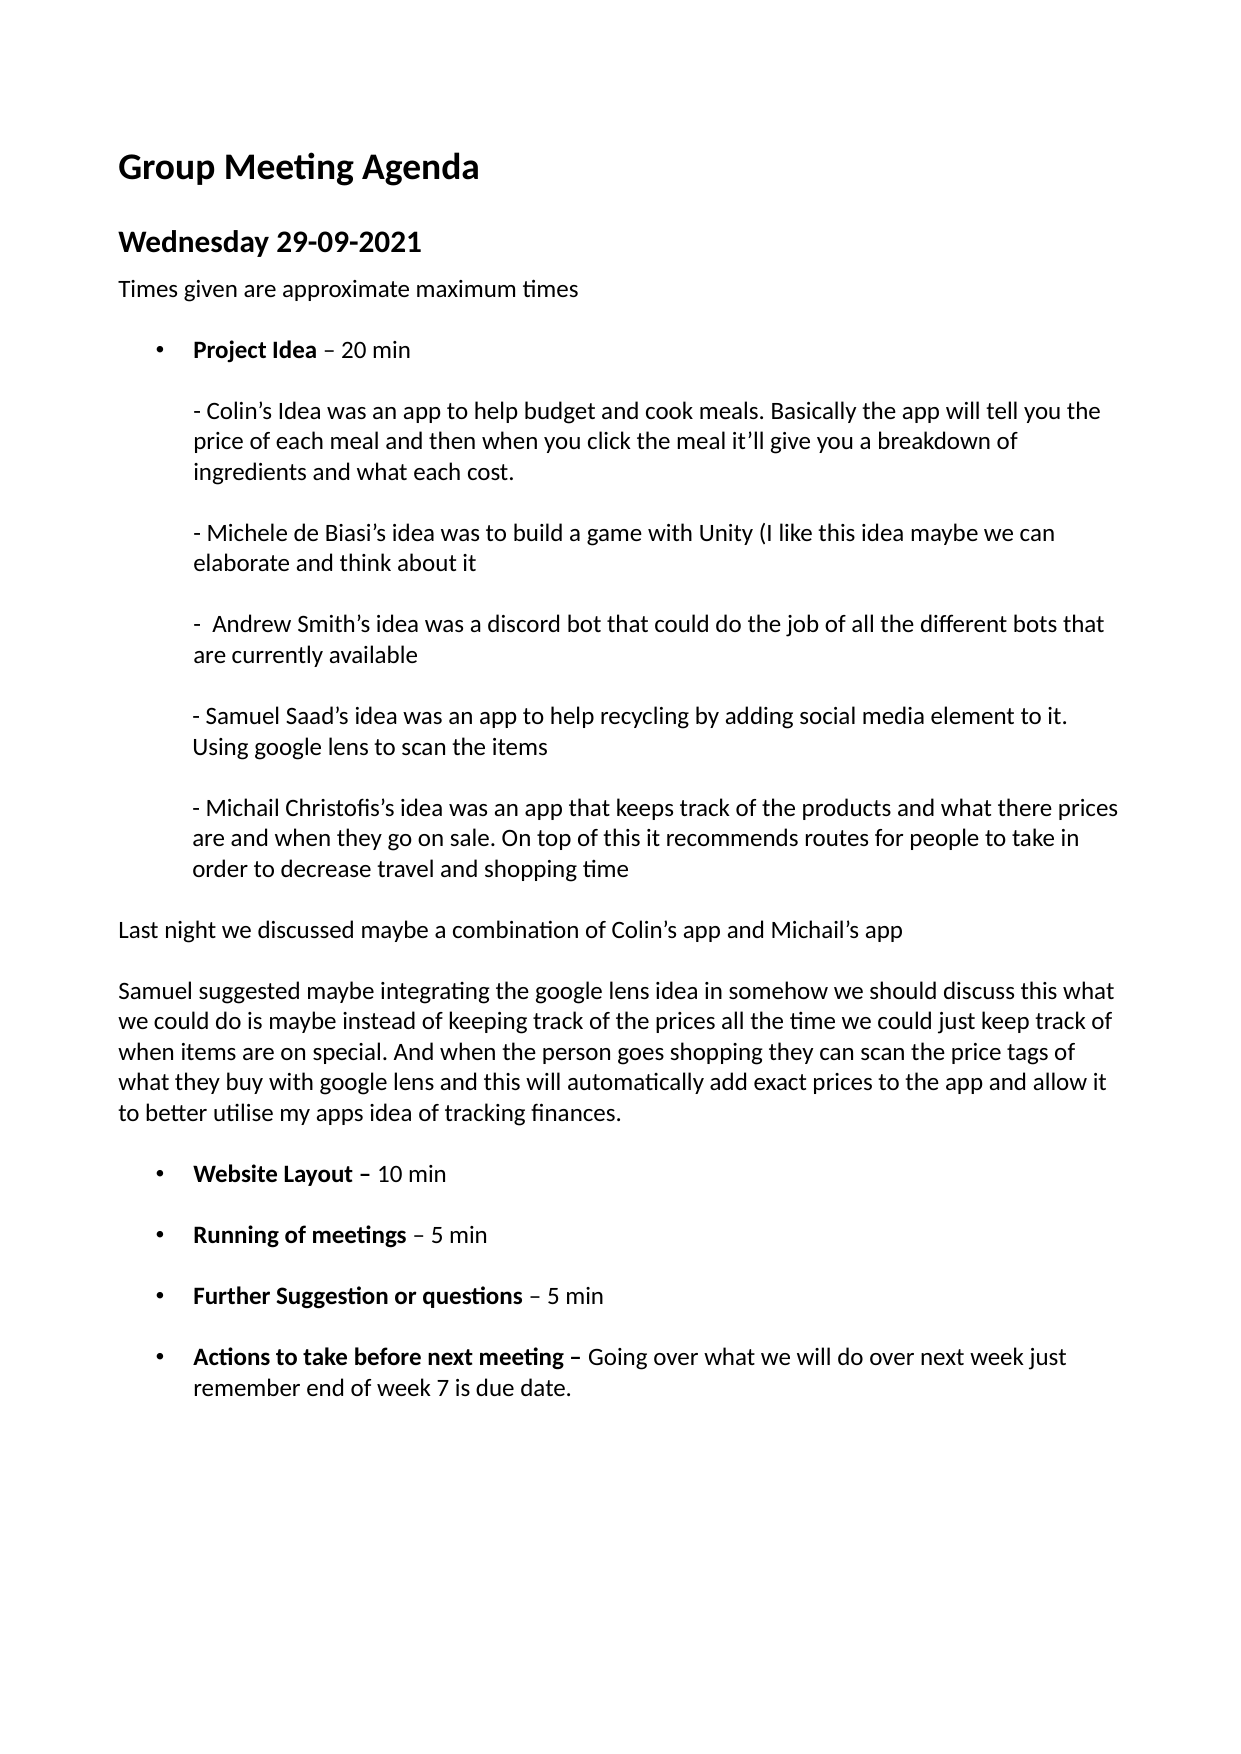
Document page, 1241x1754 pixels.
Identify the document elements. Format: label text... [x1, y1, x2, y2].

list Running of meetings – 5 min [156, 1219, 1122, 1249]
list Further Suggestion or questions – 5 min [156, 1280, 1122, 1311]
list - Colin’s Idea was an app to help budget and cook meals. Basically the app will tell you the price of each meal and then when you click the meal it’ll give you a breakdown of ingredients and what each cost. [156, 395, 1122, 487]
list Website Layout – 10 min [156, 1158, 1122, 1188]
text - Michail Christofis’s idea was an app that keeps track of the products and what there prices are and when they go on sale. On top of this it recommends routes for people to take in order to decrease travel and shopping time [118, 792, 1122, 883]
text Samuel suggested maybe integrating the google lens idea in somehow we should discuss this what we could do is maybe instead of keeping track of the prices all the time we could just keep track of when items are on special. And when the person goes shopping they can scan the price tags of what they buy with google lens and this will automatically add exact prices to the app and allow it to better utilise my apps idea of tracking finances. [118, 975, 1122, 1127]
text Last night we discussed maybe a combination of Colin’s app and Michail’s app [118, 914, 1122, 944]
list - Andrew Smith’s idea was a discord bot that could do the job of all the different bots that are currently available [156, 609, 1122, 670]
list - Michele de Biasi’s idea was to build a game with Unity (I like this idea maybe we can elaborate and think about it [156, 517, 1122, 578]
text Times given are approximate maximum times [118, 273, 1122, 303]
list Project Idea – 20 min [156, 334, 1122, 364]
list Actions to take before next meeting – Going over what we will do over next week just remember end of week 7 is due date. [156, 1341, 1122, 1402]
subtitle Wednesday 29-09-2021 [118, 222, 1122, 260]
text - Samuel Saad’s idea was an app to help recycling by adding social media element to it. Using google lens to scan the items [118, 700, 1122, 761]
subtitle Group Meeting Agenda [118, 143, 1122, 189]
